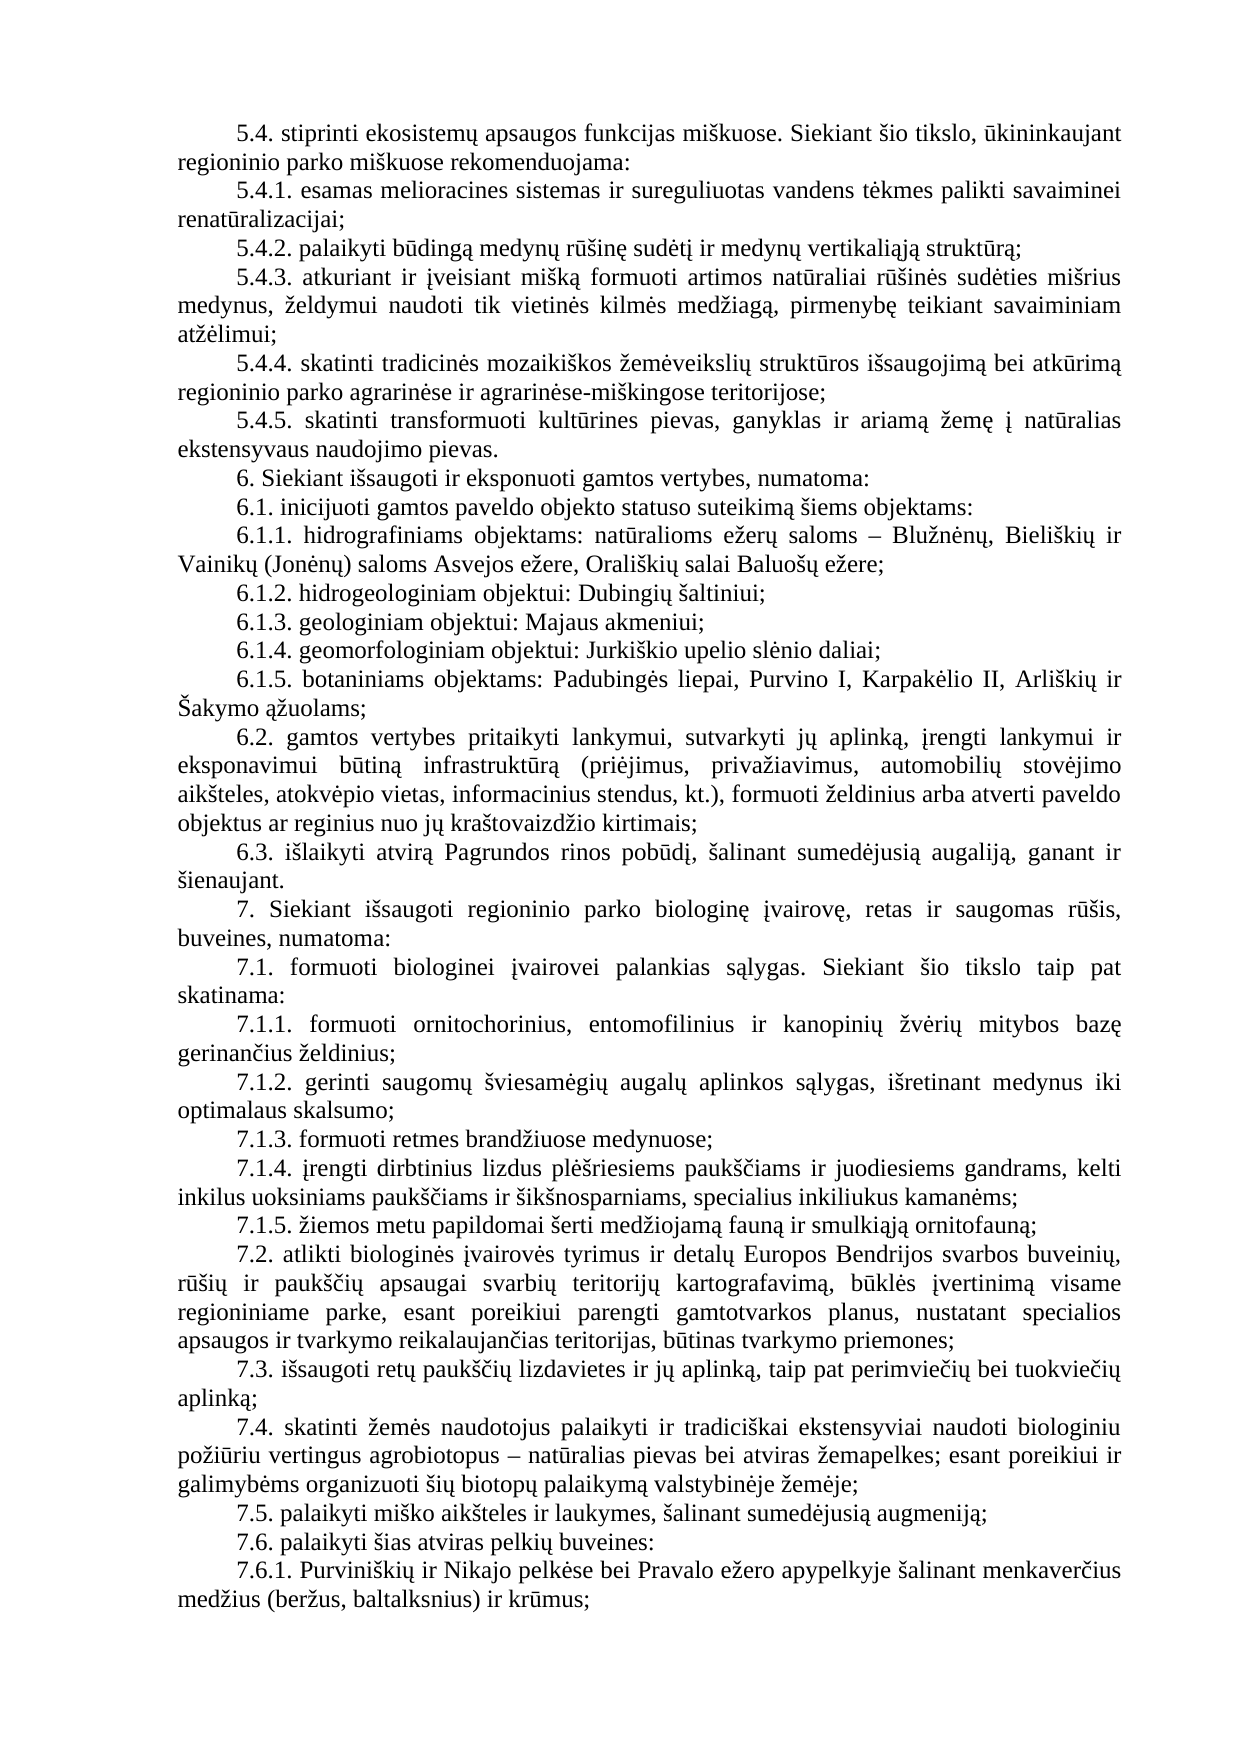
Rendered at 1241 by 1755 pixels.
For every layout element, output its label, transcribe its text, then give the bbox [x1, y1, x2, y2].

text 6. Siekiant išsaugoti ir eksponuoti gamtos vertybes, numatoma: [177, 463, 1122, 492]
text 7.4. skatinti žemės naudotojus palaikyti ir tradiciškai ekstensyviai naudoti biologiniu požiūriu vertingus agrobiotopus – natūralias pievas bei atviras žemapelkes; esant poreikiui ir galimybėms organizuoti šių biotopų palaikymą valstybinėje žemėje; [177, 1412, 1122, 1498]
text 5.4.2. palaikyti būdingą medynų rūšinę sudėtį ir medynų vertikaliąją struktūrą; [177, 233, 1122, 262]
text 6.2. gamtos vertybes pritaikyti lankymui, sutvarkyti jų aplinką, įrengti lankymui ir eksponavimui būtiną infrastruktūrą (priėjimus, privažiavimus, automobilių stovėjimo aikšteles, atokvėpio vietas, informacinius stendus, kt.), formuoti želdinius arba atverti paveldo objektus ar reginius nuo jų kraštovaizdžio kirtimais; [177, 722, 1122, 837]
text 7.6. palaikyti šias atviras pelkių buveines: [177, 1527, 1122, 1556]
text 7.1.2. gerinti saugomų šviesamėgių augalų aplinkos sąlygas, išretinant medynus iki optimalaus skalsumo; [177, 1067, 1122, 1124]
text 7.1. formuoti biologinei įvairovei palankias sąlygas. Siekiant šio tikslo taip pat skatinama: [177, 952, 1122, 1009]
text 6.1.4. geomorfologiniam objektui: Jurkiškio upelio slėnio daliai; [177, 636, 1122, 664]
text 7.3. išsaugoti retų paukščių lizdavietes ir jų aplinką, taip pat perimviečių bei tuokviečių aplinką; [177, 1354, 1122, 1412]
text 7.2. atlikti biologinės įvairovės tyrimus ir detalų Europos Bendrijos svarbos buveinių, rūšių ir paukščių apsaugai svarbių teritorijų kartografavimą, būklės įvertinimą visame regioniniame parke, esant poreikiui parengti gamtotvarkos planus, nustatant specialios apsaugos ir tvarkymo reikalaujančias teritorijas, būtinas tvarkymo priemones; [177, 1239, 1122, 1354]
text 5.4. stiprinti ekosistemų apsaugos funkcijas miškuose. Siekiant šio tikslo, ūkininkaujant regioninio parko miškuose rekomenduojama: [177, 118, 1122, 176]
text 5.4.1. esamas melioracines sistemas ir sureguliuotas vandens tėkmes palikti savaiminei renatūralizacijai; [177, 176, 1122, 233]
text 7. Siekiant išsaugoti regioninio parko biologinę įvairovę, retas ir saugomas rūšis, buveines, numatoma: [177, 894, 1122, 952]
text 7.5. palaikyti miško aikšteles ir laukymes, šalinant sumedėjusią augmeniją; [177, 1498, 1122, 1527]
text 6.1.3. geologiniam objektui: Majaus akmeniui; [177, 607, 1122, 636]
text 6.1.5. botaniniams objektams: Padubingės liepai, Purvino I, Karpakėlio II, Arliškių ir Šakymo ąžuolams; [177, 664, 1122, 722]
text 6.1.2. hidrogeologiniam objektui: Dubingių šaltiniui; [177, 578, 1122, 607]
text 7.1.3. formuoti retmes brandžiuose medynuose; [177, 1124, 1122, 1153]
text 6.1. inicijuoti gamtos paveldo objekto statuso suteikimą šiems objektams: [177, 492, 1122, 521]
text 7.1.1. formuoti ornitochorinius, entomofilinius ir kanopinių žvėrių mitybos bazę gerinančius želdinius; [177, 1009, 1122, 1067]
text 7.1.5. žiemos metu papildomai šerti medžiojamą fauną ir smulkiąją ornitofauną; [177, 1211, 1122, 1239]
text 6.3. išlaikyti atvirą Pagrundos rinos pobūdį, šalinant sumedėjusią augaliją, ganant ir šienaujant. [177, 837, 1122, 894]
text 5.4.5. skatinti transformuoti kultūrines pievas, ganyklas ir ariamą žemę į natūralias ekstensyvaus naudojimo pievas. [177, 406, 1122, 463]
text 5.4.4. skatinti tradicinės mozaikiškos žemėveikslių struktūros išsaugojimą bei atkūrimą regioninio parko agrarinėse ir agrarinėse-miškingose teritorijose; [177, 348, 1122, 406]
text 7.6.1. Purviniškių ir Nikajo pelkėse bei Pravalo ežero apypelkyje šalinant menkaverčius medžius (beržus, baltalksnius) ir krūmus; [177, 1556, 1122, 1613]
text 5.4.3. atkuriant ir įveisiant mišką formuoti artimos natūraliai rūšinės sudėties mišrius medynus, želdymui naudoti tik vietinės kilmės medžiagą, pirmenybę teikiant savaiminiam atžėlimui; [177, 262, 1122, 348]
text 6.1.1. hidrografiniams objektams: natūralioms ežerų saloms – Blužnėnų, Bieliškių ir Vainikų (Jonėnų) saloms Asvejos ežere, Orališkių salai Baluošų ežere; [177, 521, 1122, 578]
text 7.1.4. įrengti dirbtinius lizdus plėšriesiems paukščiams ir juodiesiems gandrams, kelti inkilus uoksiniams paukščiams ir šikšnosparniams, specialius inkiliukus kamanėms; [177, 1153, 1122, 1211]
